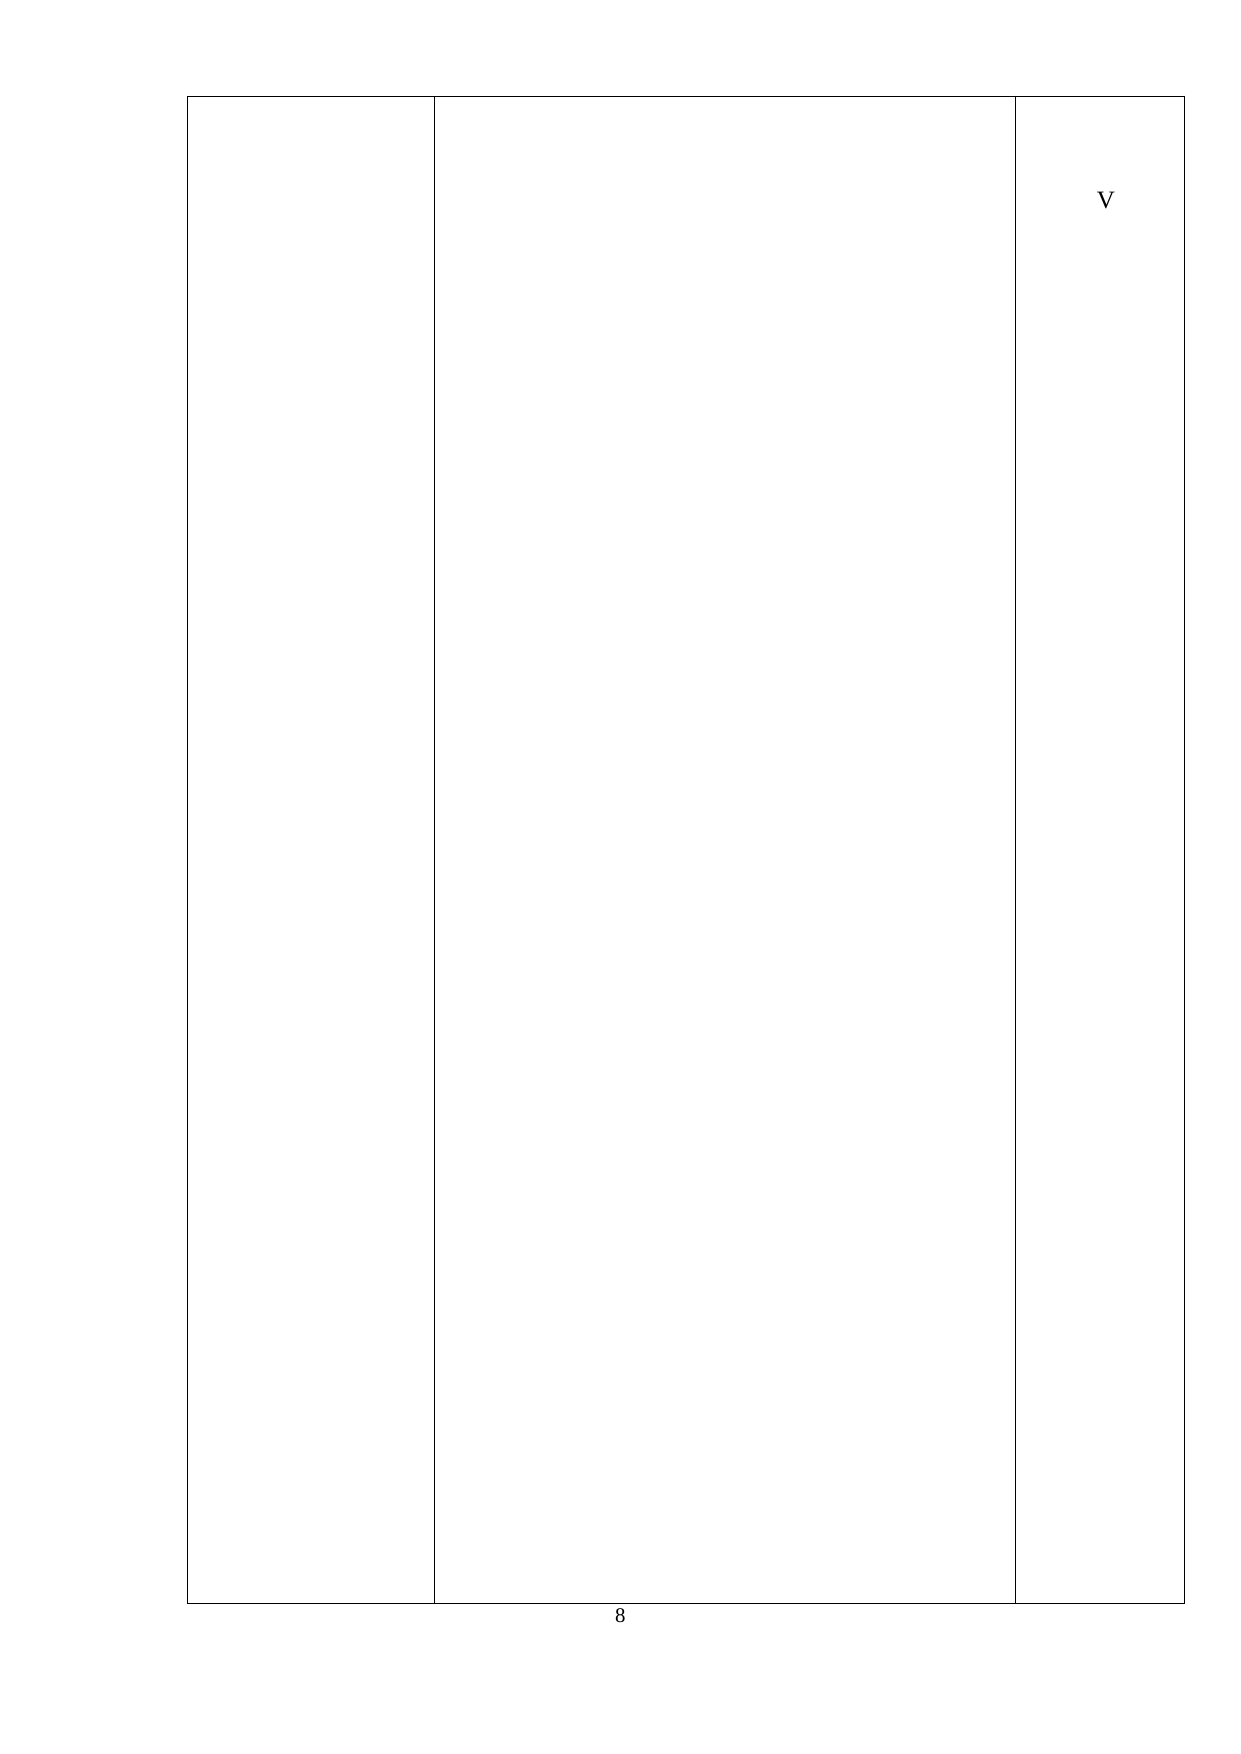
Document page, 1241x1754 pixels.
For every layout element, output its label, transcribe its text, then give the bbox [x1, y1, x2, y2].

table_cell V [1016, 97, 1184, 1603]
table_cell 資料集類型 [188, 97, 434, 1603]
table_cell [435, 97, 1015, 1603]
